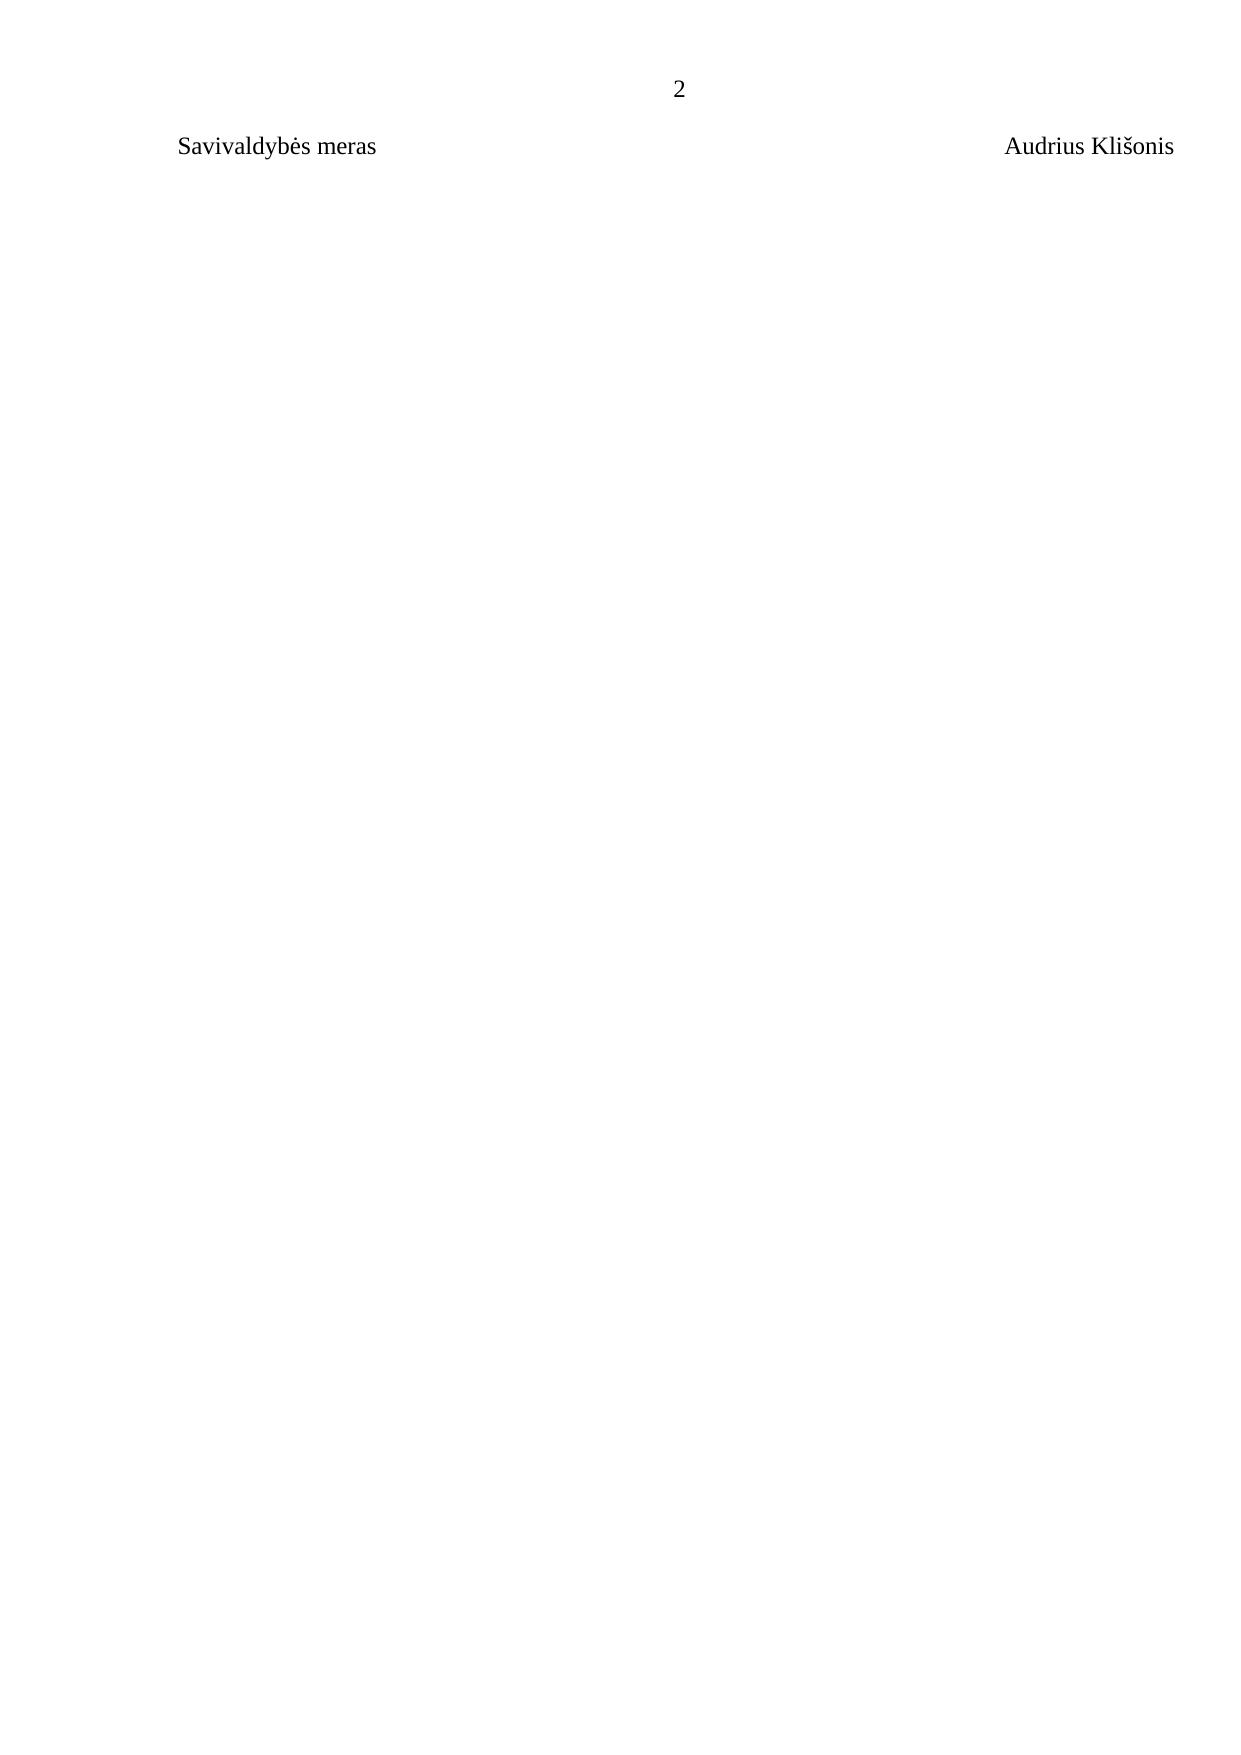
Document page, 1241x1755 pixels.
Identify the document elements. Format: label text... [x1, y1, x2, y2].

text Savivaldybės meras Audrius Klišonis [177, 131, 1181, 160]
